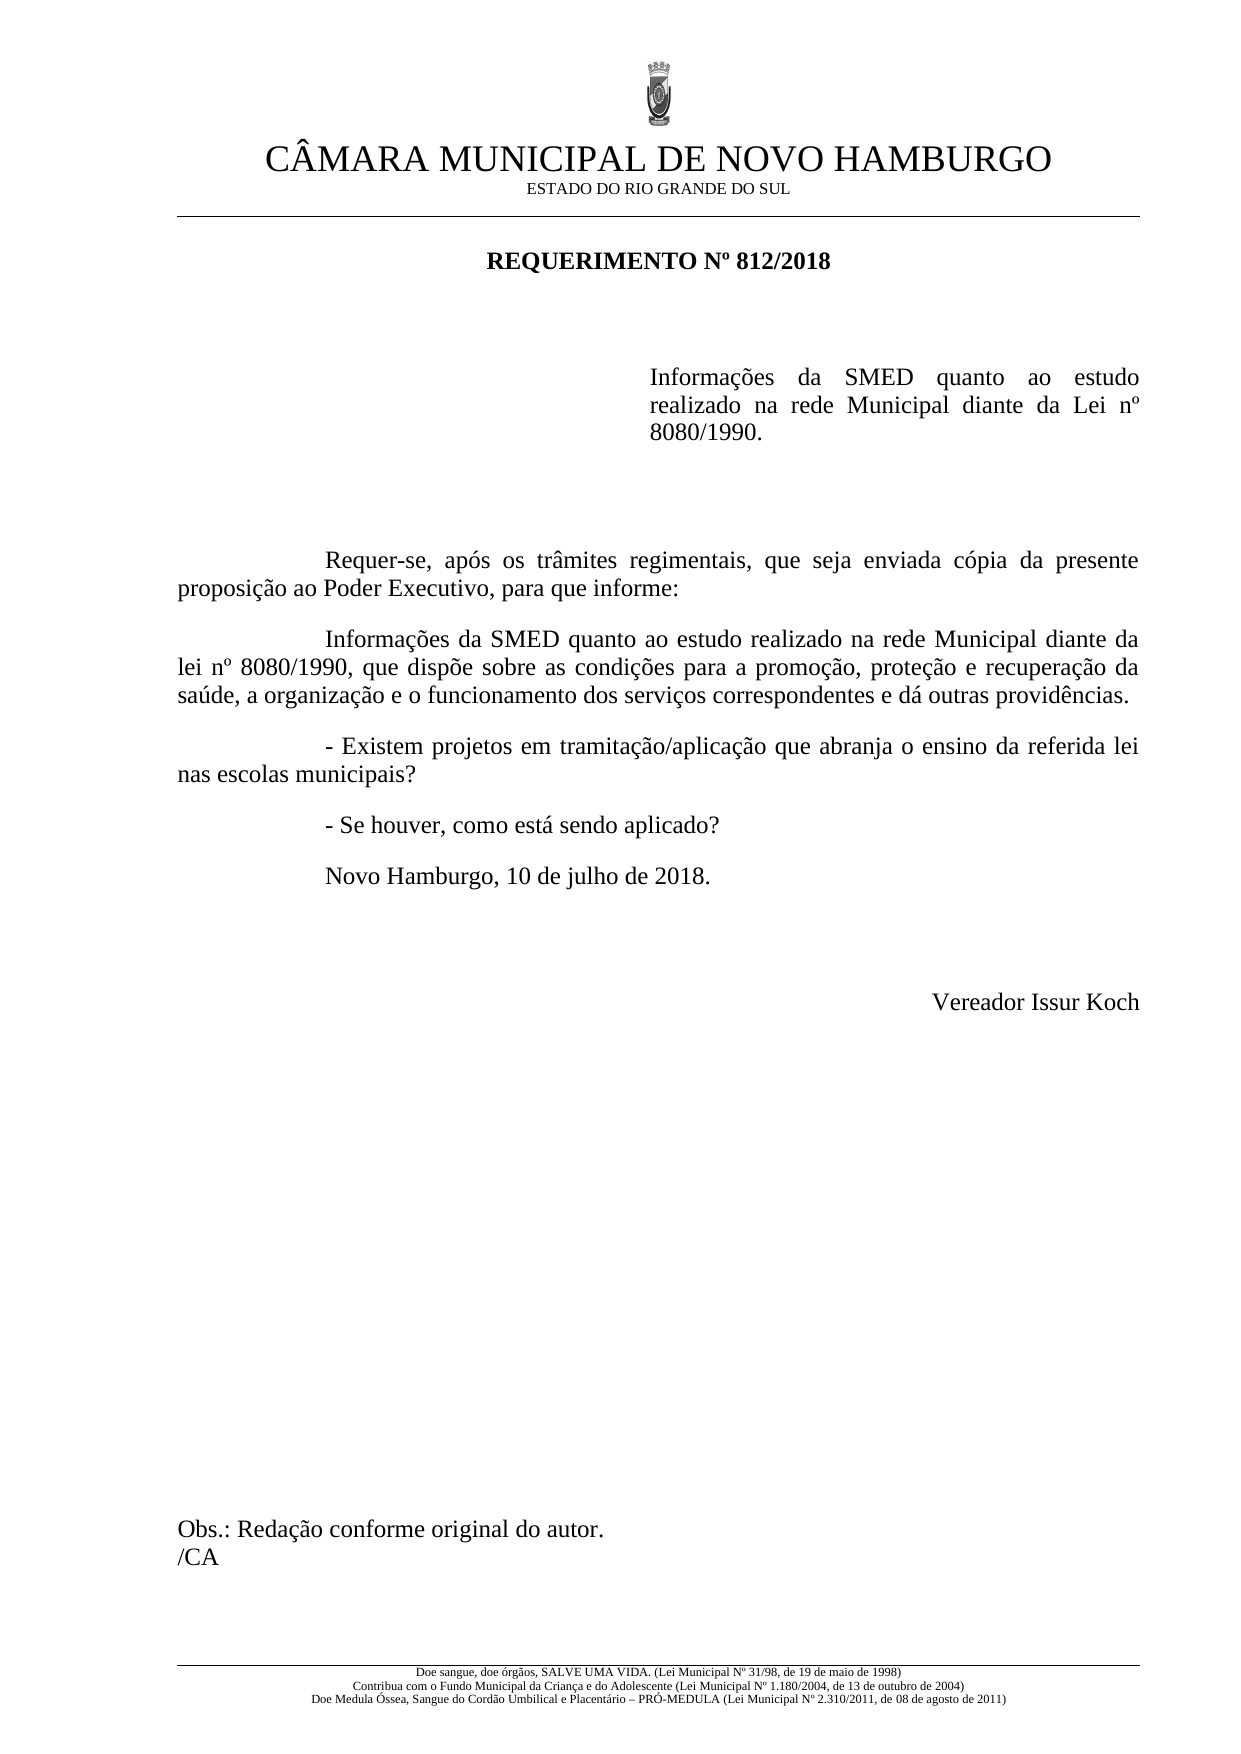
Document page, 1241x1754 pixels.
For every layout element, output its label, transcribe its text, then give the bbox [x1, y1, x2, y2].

text Vereador Issur Koch [177, 988, 1140, 1016]
text REQUERIMENTO Nº 812/2018 [177, 247, 1140, 274]
text - Existem projetos em tramitação/aplicação que abranja o ensino da referida lei nas escolas municipais? [177, 732, 1140, 787]
text Requer-se, após os trâmites regimentais, que seja enviada cópia da presente proposição ao Poder Executivo, para que informe: [177, 546, 1140, 602]
text Informações da SMED quanto ao estudo realizado na rede Municipal diante da lei nº 8080/1990, que dispõe sobre as condições para a promoção, proteção e recuperação da saúde, a organização e o funcionamento dos serviços correspondentes e dá outras providências. [177, 625, 1140, 708]
text Obs.: Redação conforme original do autor. [177, 1515, 1140, 1543]
text Novo Hamburgo, 10 de julho de 2018. [177, 862, 1140, 890]
text /CA [177, 1543, 1140, 1570]
text - Se houver, como está sendo aplicado? [177, 811, 1140, 839]
text Informações da SMED quanto ao estudo realizado na rede Municipal diante da Lei nº 8080/1990. [649, 363, 1140, 446]
